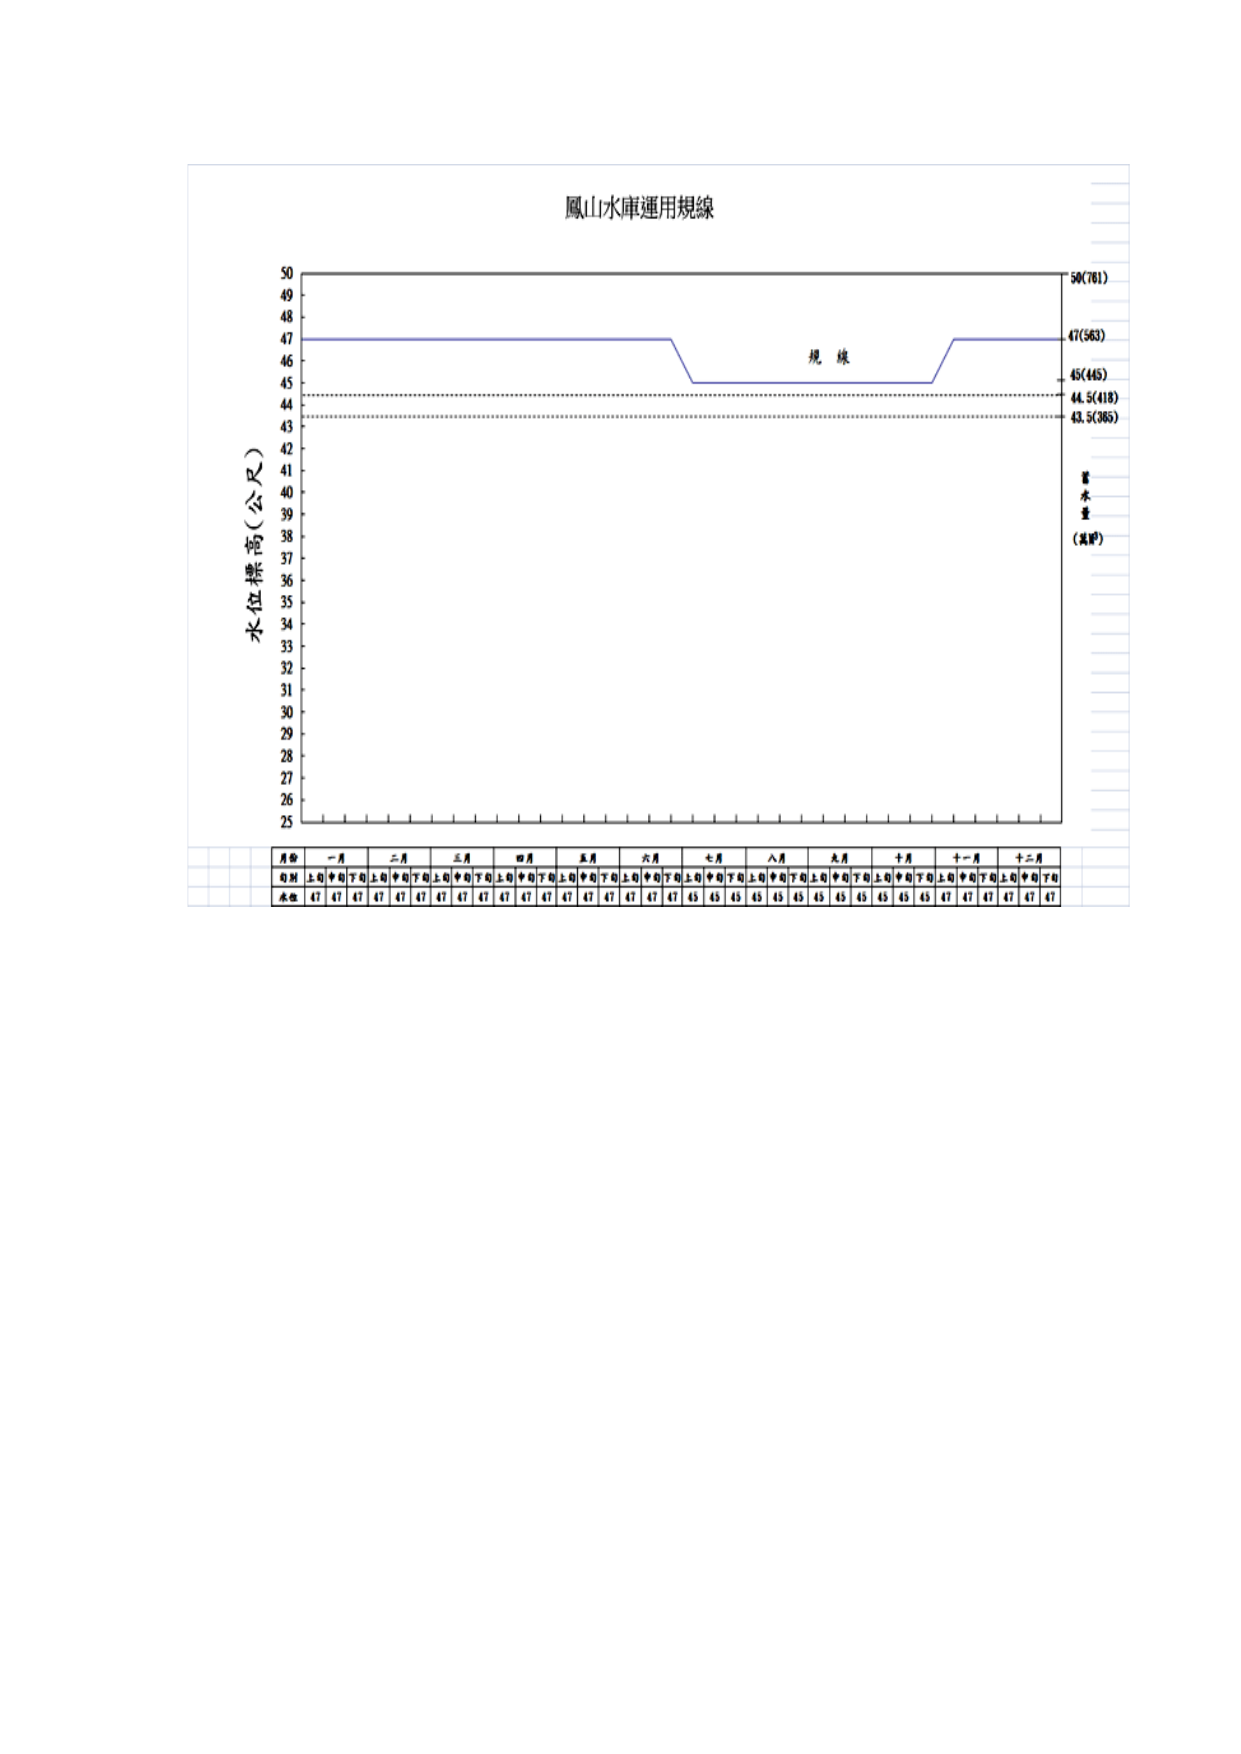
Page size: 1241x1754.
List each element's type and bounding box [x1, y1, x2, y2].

picture [187, 164, 1130, 907]
